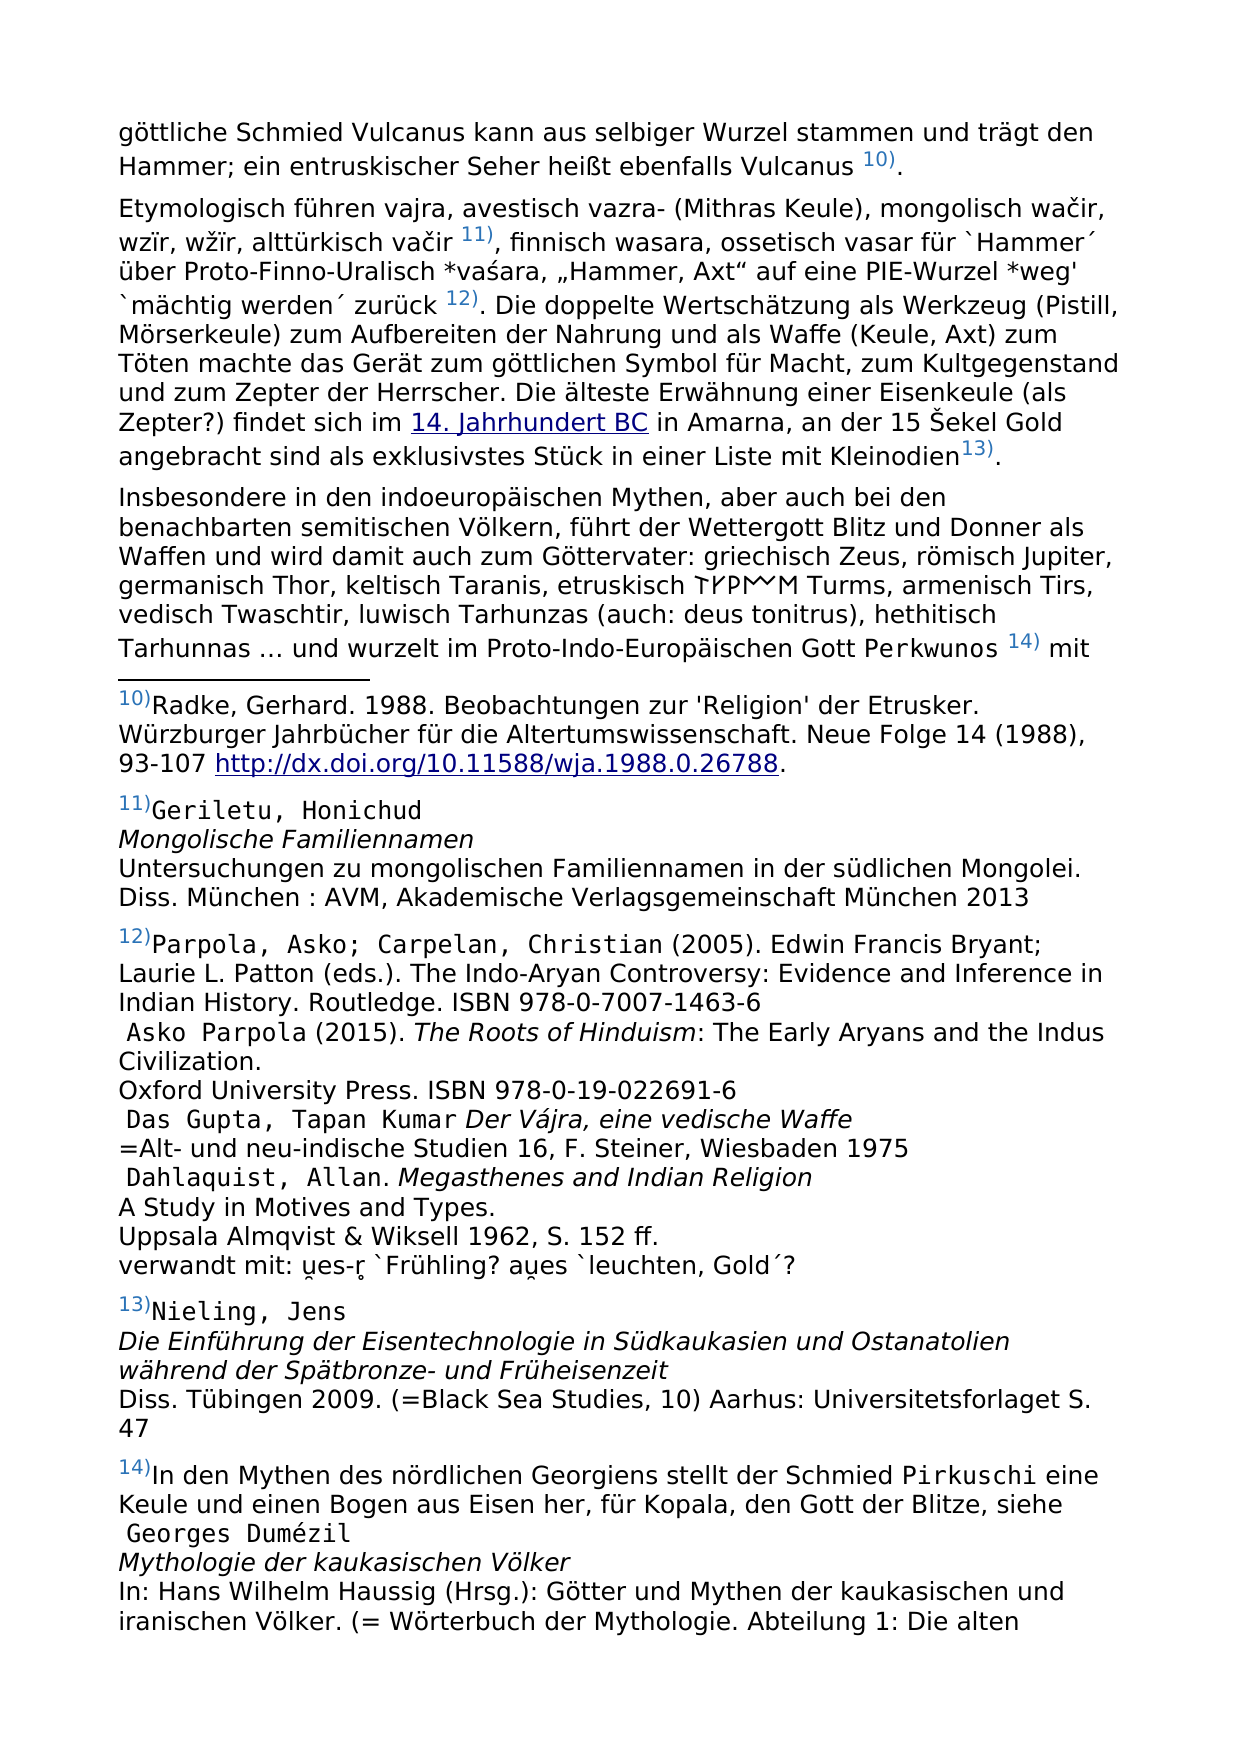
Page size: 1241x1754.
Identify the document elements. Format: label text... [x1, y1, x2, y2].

text Etymologisch führen vajra, avestisch vazra- (Mithras Keule), mongolisch wačir, wzïr, wžïr, alttürkisch vačir , finnisch wasara, ossetisch vasar für `Hammer´ über Proto-Finno-Uralisch *vaśara, „Hammer, Axt“ auf eine PIE-Wurzel *weg' `mächtig werden´ zurück . Die doppelte Wertschätzung als Werkzeug (Pistill, Mörserkeule) zum Aufbereiten der Nahrung und als Waffe (Keule, Axt) zum Töten machte das Gerät zum göttlichen Symbol für Macht, zum Kultgegenstand und zum Zepter der Herrscher. Die älteste Erwähnung einer Eisenkeule (als Zepter?) findet sich im 14. Jahrhundert BC in Amarna, an der 15 Šekel Gold angebracht sind als exklusivstes Stück in einer Liste mit Kleinodien. [118, 194, 1122, 471]
text Insbesondere in den indoeuropäischen Mythen, aber auch bei den benachbarten semitischen Völkern, führt der Wettergott Blitz und Donner als Waffen und wird damit auch zum Göttervater: griechisch Zeus, römisch Jupiter, germanisch Thor, keltisch Taranis, etruskisch 𐌕𐌖𐌓𐌌𐌑 Turms, armenisch Tirs, vedisch Twaschtir, luwisch Tarhunzas (auch: deus tonitrus), hethitisch Tarhunnas … und wurzelt im Proto-Indo-Europäischen Gott Perkwunos mit dem Beinamen Tṛḫu-ent- `Eroberer´ und im Verb mit der PIE-Wurzel *terh₂- `durchdringen, überqueren, überwinden´, also bedeutungsgleich mit hethitisch tarḫu-zi, `herrschen, erobern, kraftvoll, fähig sein, siegen´. Der mythische Plot zeigt überall dieselbe Struktur: [118, 483, 1122, 663]
text Nieling, Jens Die Einführung der Eisentechnologie in Südkaukasien und Ostanatolien während der Spätbronze- und Früheisenzeit Diss. Tübingen 2009. (=Black Sea Studies, 10) Aarhus: Universitetsforlaget S. 47 [118, 1293, 1122, 1443]
text Geriletu, Honichud Mongolische Familiennamen Untersuchungen zu mongolischen Familiennamen in der südlichen Mongolei. Diss. München : AVM, Akademische Verlagsgemeinschaft München 2013 [118, 791, 1122, 913]
text Parpola, Asko; Carpelan, Christian (2005). Edwin Francis Bryant; Laurie L. Patton (eds.). The Indo-Aryan Controversy: Evidence and Inference in Indian History. Routledge. ISBN 978-0-7007-1463-6 Asko Parpola (2015). The Roots of Hinduism: The Early Aryans and the Indus Civilization. Oxford University Press. ISBN 978-0-19-022691-6 Das Gupta, Tapan Kumar Der Vájra, eine vedische Waffe =Alt- und neu-indische Studien 16, F. Steiner, Wiesbaden 1975 Dahlaquist, Allan. Megasthenes and Indian Religion A Study in Motives and Types. Uppsala Almqvist & Wiksell 1962, S. 152 ff. verwandt mit: u̯es-r̥ `Frühling? au̯es `leuchten, Gold´? [118, 925, 1122, 1280]
text göttliche Schmied Vulcanus kann aus selbiger Wurzel stammen und trägt den Hammer; ein entruskischer Seher heißt ebenfalls Vulcanus . [118, 118, 1122, 181]
text Radke, Gerhard. 1988. Beobachtungen zur 'Religion' der Etrusker. Würzburger Jahrbücher für die Altertumswissenschaft. Neue Folge 14 (1988), 93-107 http://dx.doi.org/10.11588/wja.1988.0.26788. [118, 686, 1122, 779]
text In den Mythen des nördlichen Georgiens stellt der Schmied Pirkuschi eine Keule und einen Bogen aus Eisen her, für Kopala, den Gott der Blitze, siehe Georges Dumézil Mythologie der kaukasischen Völker In: Hans Wilhelm Haussig (Hrsg.): Götter und Mythen der kaukasischen und iranischen Völker. (= Wörterbuch der Mythologie. Abteilung 1: Die alten [118, 1456, 1122, 1636]
